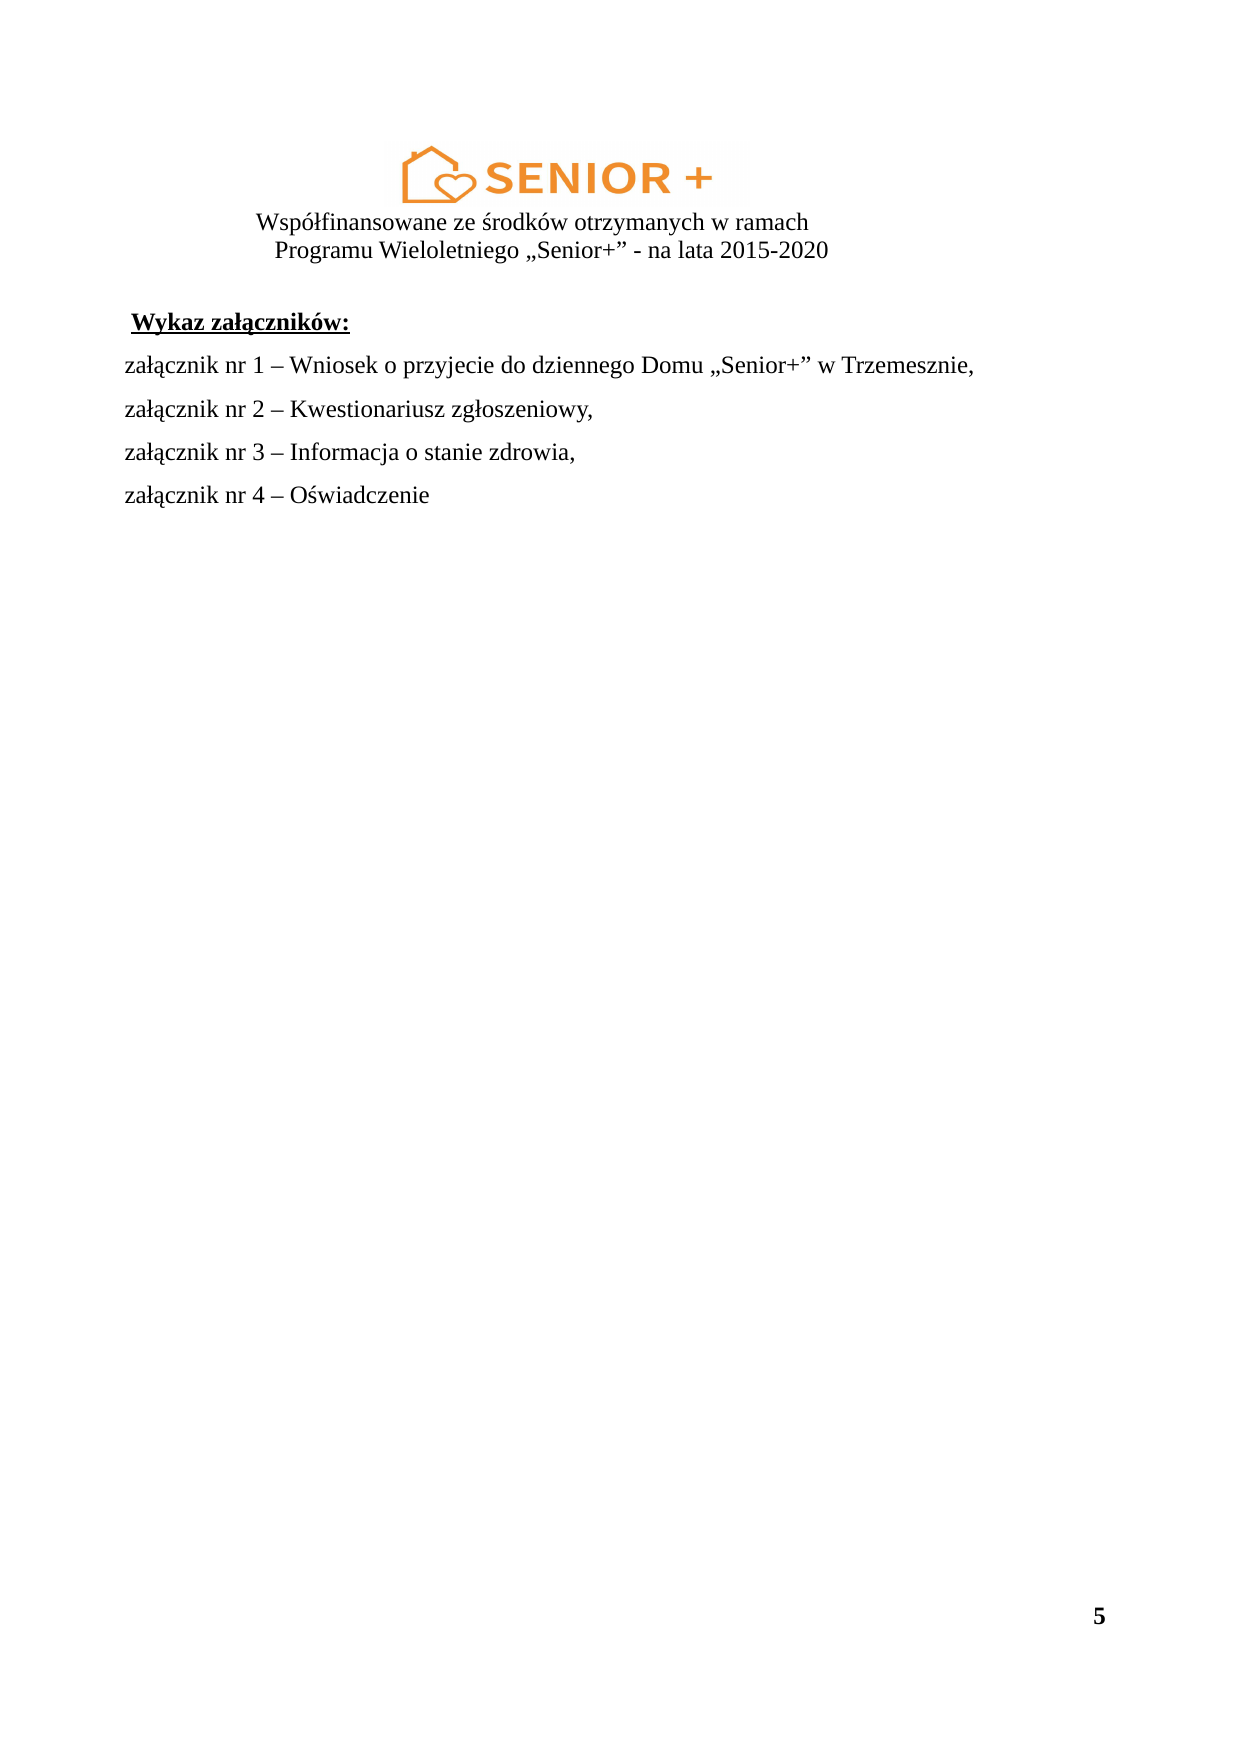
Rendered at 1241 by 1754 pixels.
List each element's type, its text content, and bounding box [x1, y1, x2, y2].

text Współfinansowane ze środków otrzymanych w ramach [118, 118, 1122, 236]
text 5 [118, 1601, 1122, 1630]
text załącznik nr 1 – Wniosek o przyjecie do dziennego Domu „Senior+” w Trzemesznie, [118, 351, 1122, 379]
text załącznik nr 3 – Informacja o stanie zdrowia, [118, 437, 1122, 466]
text Programu Wieloletniego „Senior+” - na lata 2015-2020 [118, 236, 1122, 264]
text załącznik nr 4 – Oświadczenie [118, 480, 1122, 509]
text Wykaz załączników: [118, 307, 1122, 336]
text załącznik nr 2 – Kwestionariusz zgłoszeniowy, [118, 394, 1122, 422]
